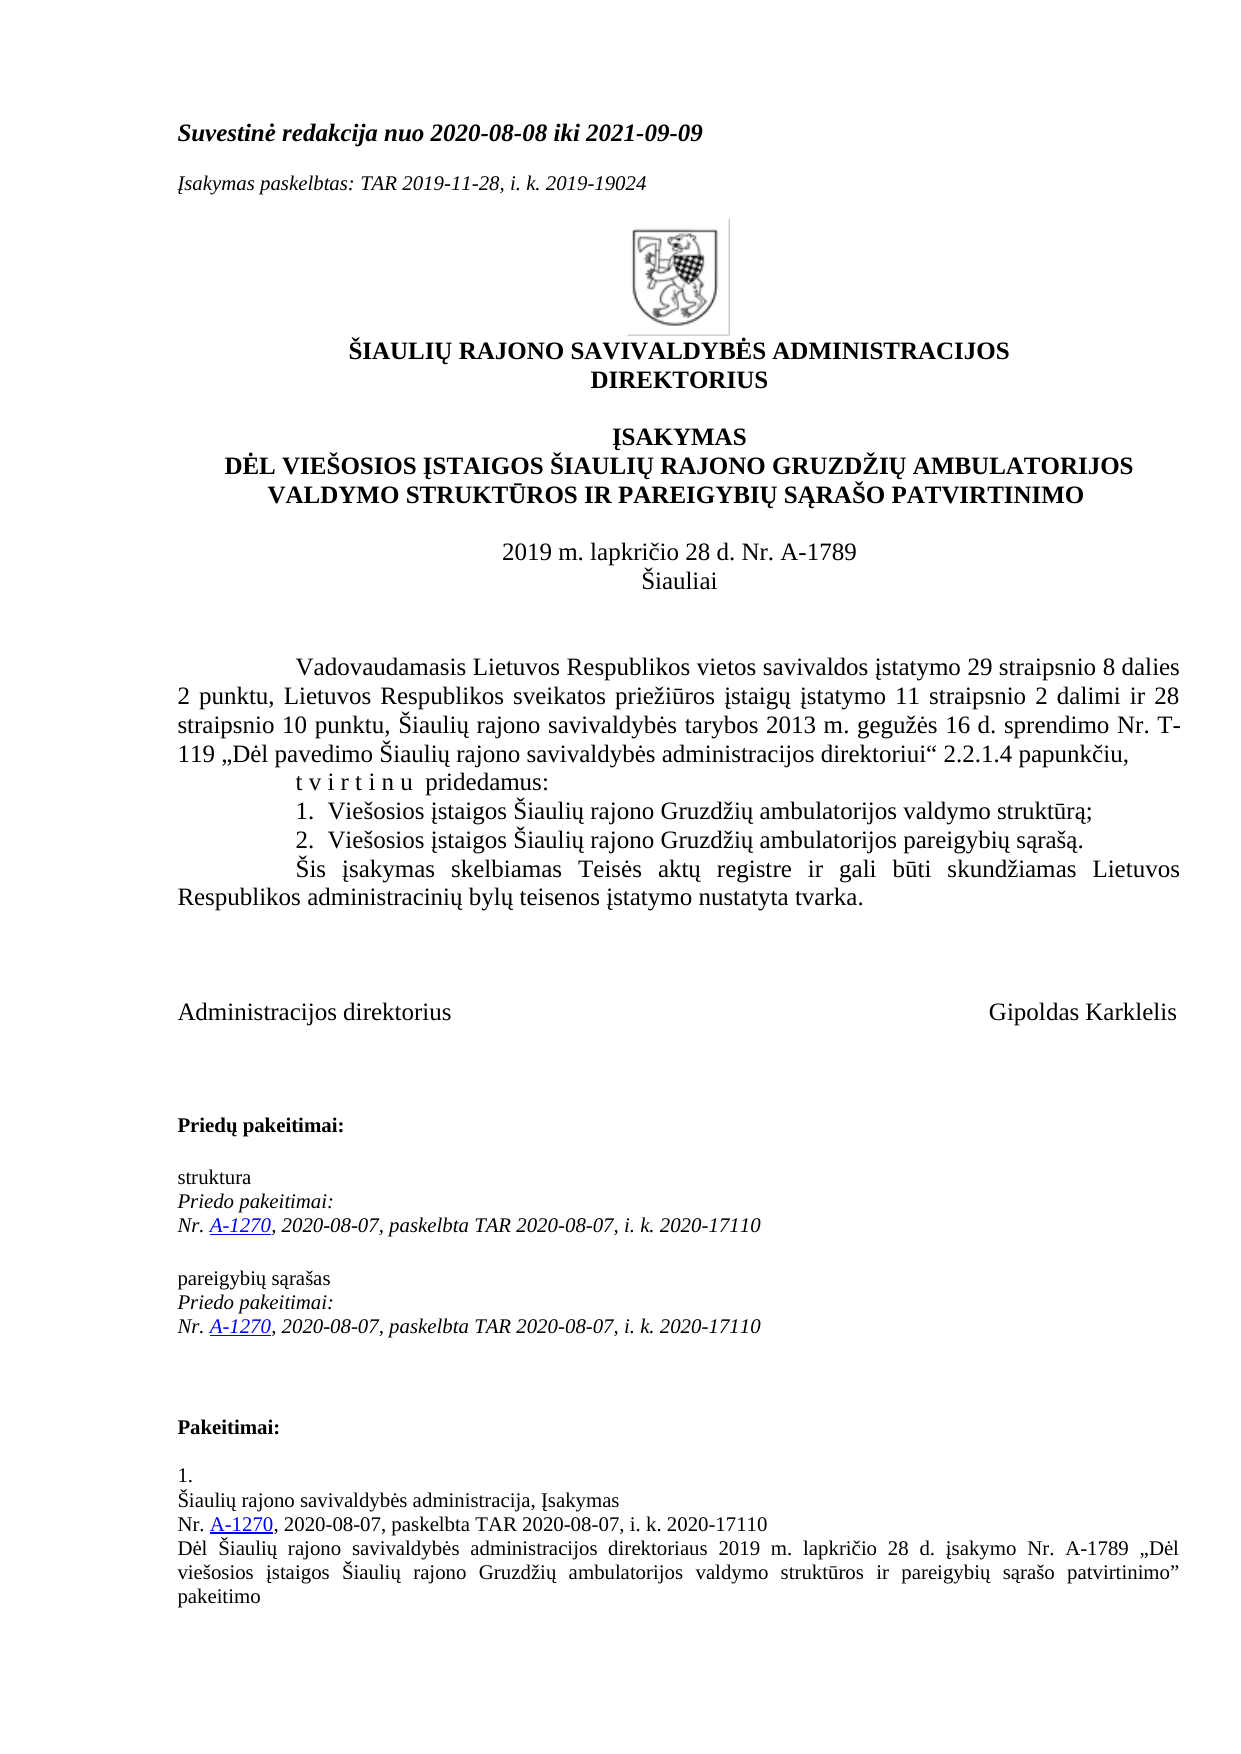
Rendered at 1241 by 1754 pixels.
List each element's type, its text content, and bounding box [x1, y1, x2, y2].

text Suvestinė redakcija nuo 2020-08-08 iki 2021-09-09 [177, 118, 1181, 147]
text Priedo pakeitimai: [177, 1189, 1181, 1213]
text ĮSAKYMAS [177, 422, 1181, 451]
text DIREKTORIUS [177, 365, 1181, 394]
text Pakeitimai: [177, 1415, 1181, 1439]
text Priedo pakeitimai: [177, 1290, 1181, 1314]
text Administracijos direktorius Gipoldas Karklelis [177, 997, 1181, 1026]
text 1. Viešosios įstaigos Šiaulių rajono Gruzdžių ambulatorijos valdymo struktūrą; [177, 796, 1181, 825]
text Nr. A-1270, 2020-08-07, paskelbta TAR 2020-08-07, i. k. 2020-17110 [177, 1314, 1181, 1338]
text Nr. A-1270, 2020-08-07, paskelbta TAR 2020-08-07, i. k. 2020-17110 [177, 1213, 1181, 1237]
text Priedų pakeitimai: [177, 1112, 1181, 1137]
text Įsakymas paskelbtas: TAR 2019-11-28, i. k. 2019-19024 [177, 171, 1181, 195]
text ŠIAULIŲ RAJONO SAVIVALDYBĖS ADMINISTRACIJOS [177, 336, 1181, 365]
text DĖL VIEŠOSIOS ĮSTAIGOS ŠIAULIŲ RAJONO GRUZDŽIŲ AMBULATORIJOS VALDYMO STRUKTŪROS IR PAREIGYBIŲ SĄRAŠO PATVIRTINIMO [177, 451, 1181, 509]
text struktura [177, 1165, 1181, 1189]
text Šis įsakymas skelbiamas Teisės aktų registre ir gali būti skundžiamas Lietuvos Respublikos administracinių bylų teisenos įstatymo nustatyta tvarka. [177, 854, 1181, 911]
text Šiaulių rajono savivaldybės administracija, Įsakymas [177, 1487, 1181, 1512]
text t v i r t i n u pridedamus: [177, 767, 1181, 796]
text 1. [177, 1463, 1181, 1487]
text 2. Viešosios įstaigos Šiaulių rajono Gruzdžių ambulatorijos pareigybių sąrašą. [177, 825, 1181, 854]
text Dėl Šiaulių rajono savivaldybės administracijos direktoriaus 2019 m. lapkričio 28 d. įsakymo Nr. A-1789 „Dėl viešosios įstaigos Šiaulių rajono Gruzdžių ambulatorijos valdymo struktūros ir pareigybių sąrašo patvirtinimo” pakeitimo [177, 1536, 1181, 1608]
text pareigybių sąrašas [177, 1266, 1181, 1290]
text Vadovaudamasis Lietuvos Respublikos vietos savivaldos įstatymo 29 straipsnio 8 dalies 2 punktu, Lietuvos Respublikos sveikatos priežiūros įstaigų įstatymo 11 straipsnio 2 dalimi ir 28 straipsnio 10 punktu, Šiaulių rajono savivaldybės tarybos 2013 m. gegužės 16 d. sprendimo Nr. T-119 „Dėl pavedimo Šiaulių rajono savivaldybės administracijos direktoriui“ 2.2.1.4 papunkčiu, [177, 652, 1181, 767]
text Šiauliai [177, 566, 1181, 595]
text Nr. A-1270, 2020-08-07, paskelbta TAR 2020-08-07, i. k. 2020-17110 [177, 1512, 1181, 1536]
text 2019 m. lapkričio 28 d. Nr. A-1789 [177, 537, 1181, 566]
